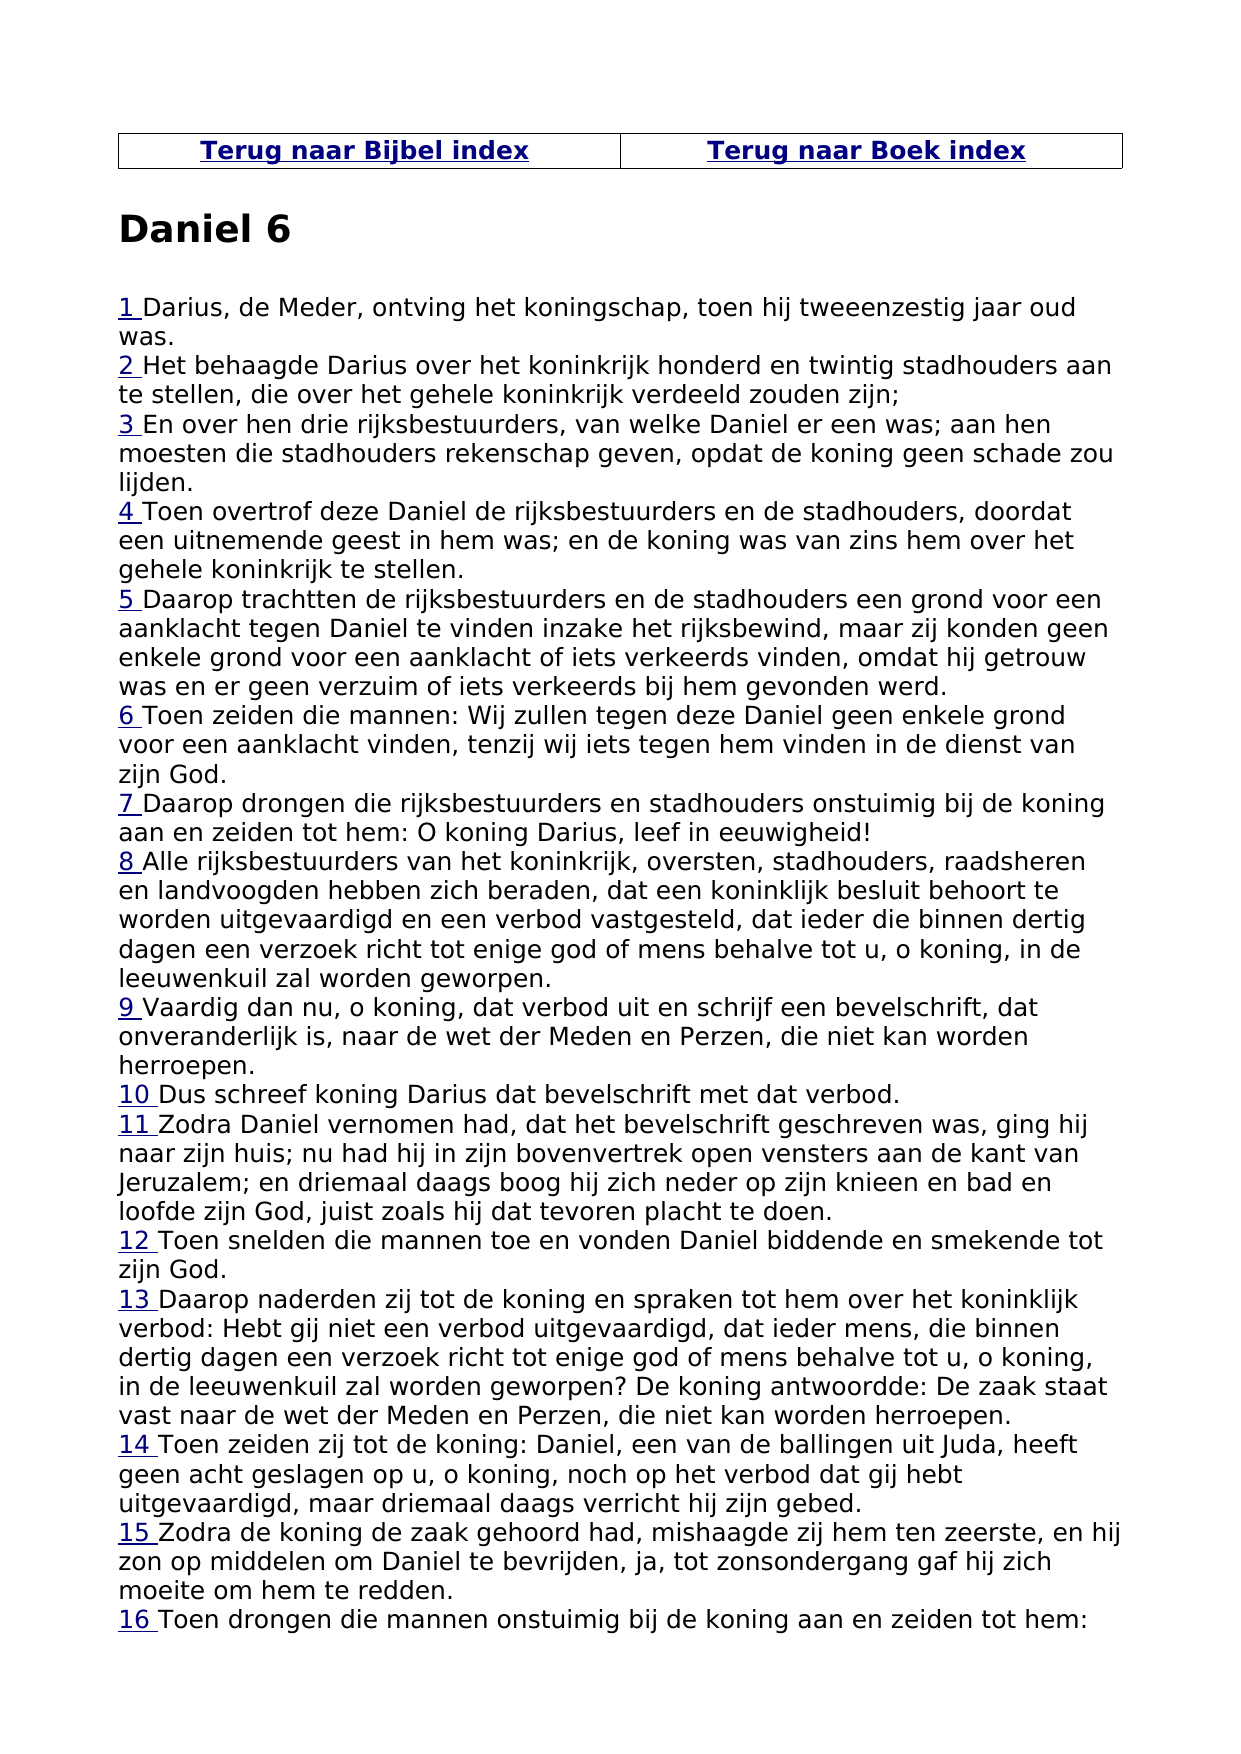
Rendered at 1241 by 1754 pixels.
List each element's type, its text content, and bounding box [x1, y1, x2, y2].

table_header Terug naar Boek index [621, 134, 1122, 168]
text 1 Darius, de Meder, ontving het koningschap, toen hij tweeenzestig jaar oud was. 2 Het behaagde Darius over het koninkrijk honderd en twintig stadhouders aan te stellen, die over het gehele koninkrijk verdeeld zouden zijn; 3 En over hen drie rijksbestuurders, van welke Daniel er een was; aan hen moesten die stadhouders rekenschap geven, opdat de koning geen schade zou lijden. 4 Toen overtrof deze Daniel de rijksbestuurders en de stadhouders, doordat een uitnemende geest in hem was; en de koning was van zins hem over het gehele koninkrijk te stellen. 5 Daarop trachtten de rijksbestuurders en de stadhouders een grond voor een aanklacht tegen Daniel te vinden inzake het rijksbewind, maar zij konden geen enkele grond voor een aanklacht of iets verkeerds vinden, omdat hij getrouw was en er geen verzuim of iets verkeerds bij hem gevonden werd. 6 Toen zeiden die mannen: Wij zullen tegen deze Daniel geen enkele grond voor een aanklacht vinden, tenzij wij iets tegen hem vinden in de dienst van zijn God. 7 Daarop drongen die rijksbestuurders en stadhouders onstuimig bij de koning aan en zeiden tot hem: O koning Darius, leef in eeuwigheid! 8 Alle rijksbestuurders van het koninkrijk, oversten, stadhouders, raadsheren en landvoogden hebben zich beraden, dat een koninklijk besluit behoort te worden uitgevaardigd en een verbod vastgesteld, dat ieder die binnen dertig dagen een verzoek richt tot enige god of mens behalve tot u, o koning, in de leeuwenkuil zal worden geworpen. 9 Vaardig dan nu, o koning, dat verbod uit en schrijf een bevelschrift, dat onveranderlijk is, naar de wet der Meden en Perzen, die niet kan worden herroepen. 10 Dus schreef koning Darius dat bevelschrift met dat verbod. 11 Zodra Daniel vernomen had, dat het bevelschrift geschreven was, ging hij naar zijn huis; nu had hij in zijn bovenvertrek open vensters aan de kant van Jeruzalem; en driemaal daags boog hij zich neder op zijn knieen en bad en loofde zijn God, juist zoals hij dat tevoren placht te doen. 12 Toen snelden die mannen toe en vonden Daniel biddende en smekende tot zijn God. 13 Daarop naderden zij tot de koning en spraken tot hem over het koninklijk verbod: Hebt gij niet een verbod uitgevaardigd, dat ieder mens, die binnen dertig dagen een verzoek richt tot enige god of mens behalve tot u, o koning, in de leeuwenkuil zal worden geworpen? De koning antwoordde: De zaak staat vast naar de wet der Meden en Perzen, die niet kan worden herroepen. 14 Toen zeiden zij tot de koning: Daniel, een van de ballingen uit Juda, heeft geen acht geslagen op u, o koning, noch op het verbod dat gij hebt uitgevaardigd, maar driemaal daags verricht hij zijn gebed. 15 Zodra de koning de zaak gehoord had, mishaagde zij hem ten zeerste, en hij zon op middelen om Daniel te bevrijden, ja, tot zonsondergang gaf hij zich moeite om hem te redden. 16 Toen drongen die mannen onstuimig bij de koning aan en zeiden tot hem: [118, 264, 1122, 1635]
subtitle Daniel 6 [118, 208, 1122, 252]
table_header Terug naar Bijbel index [119, 134, 620, 168]
